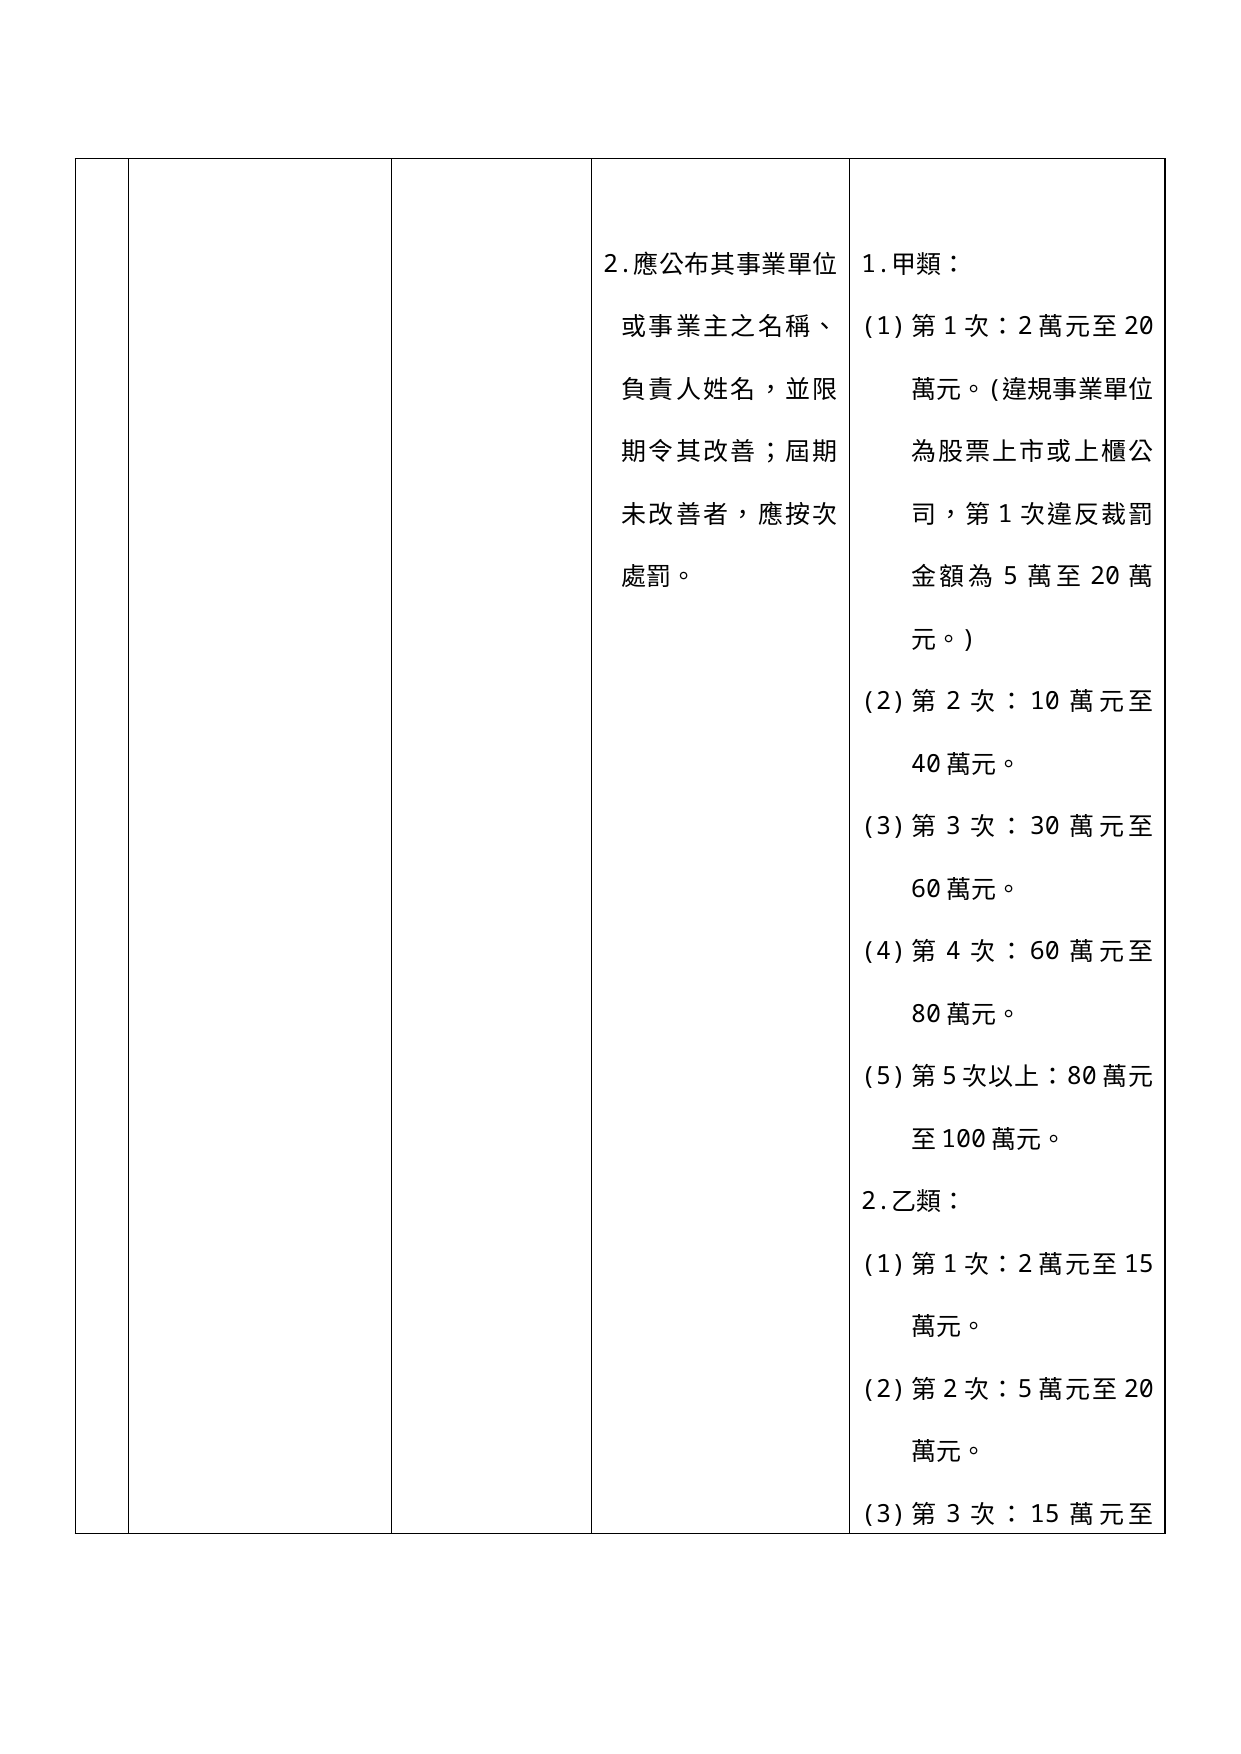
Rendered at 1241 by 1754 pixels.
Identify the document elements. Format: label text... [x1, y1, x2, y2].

table_cell [392, 159, 591, 1533]
table_cell 一、違反者，除依雇主或事業單位規模、性質及違規次數處罰如下外，應公布其事業單位或事業主之名稱、負責人姓名，並限期令其改善；屆期未改善者，應按次處罰： 1.甲類： 第1次：2萬元至20萬元。(違規事業單位為股票上市或上櫃公司，第1次違反裁罰金額為5萬至20萬元。) 第2次：10萬元至40萬元。 第3次：30萬元至60萬元。 第4次：60萬元至80萬元。 第5次以上：80萬元至100萬元。 2.乙類： 第1次：2萬元至15萬元。 第2次：5萬元至20萬元。 第3次：15萬元至30萬元。 第4次：30萬元至45萬元。 第5次：45萬元至60萬元。 第6次：60萬元至80萬元。 第7次：80萬元至100萬元。 第8次以上：100萬元。 [850, 159, 1164, 1533]
table_cell 2.應公布其事業單位或事業主之名稱、負責人姓名，並限期令其改善；屆期未改善者，應按次處罰。 [592, 159, 849, 1533]
table_cell [129, 159, 391, 1533]
table_cell [76, 159, 128, 1533]
